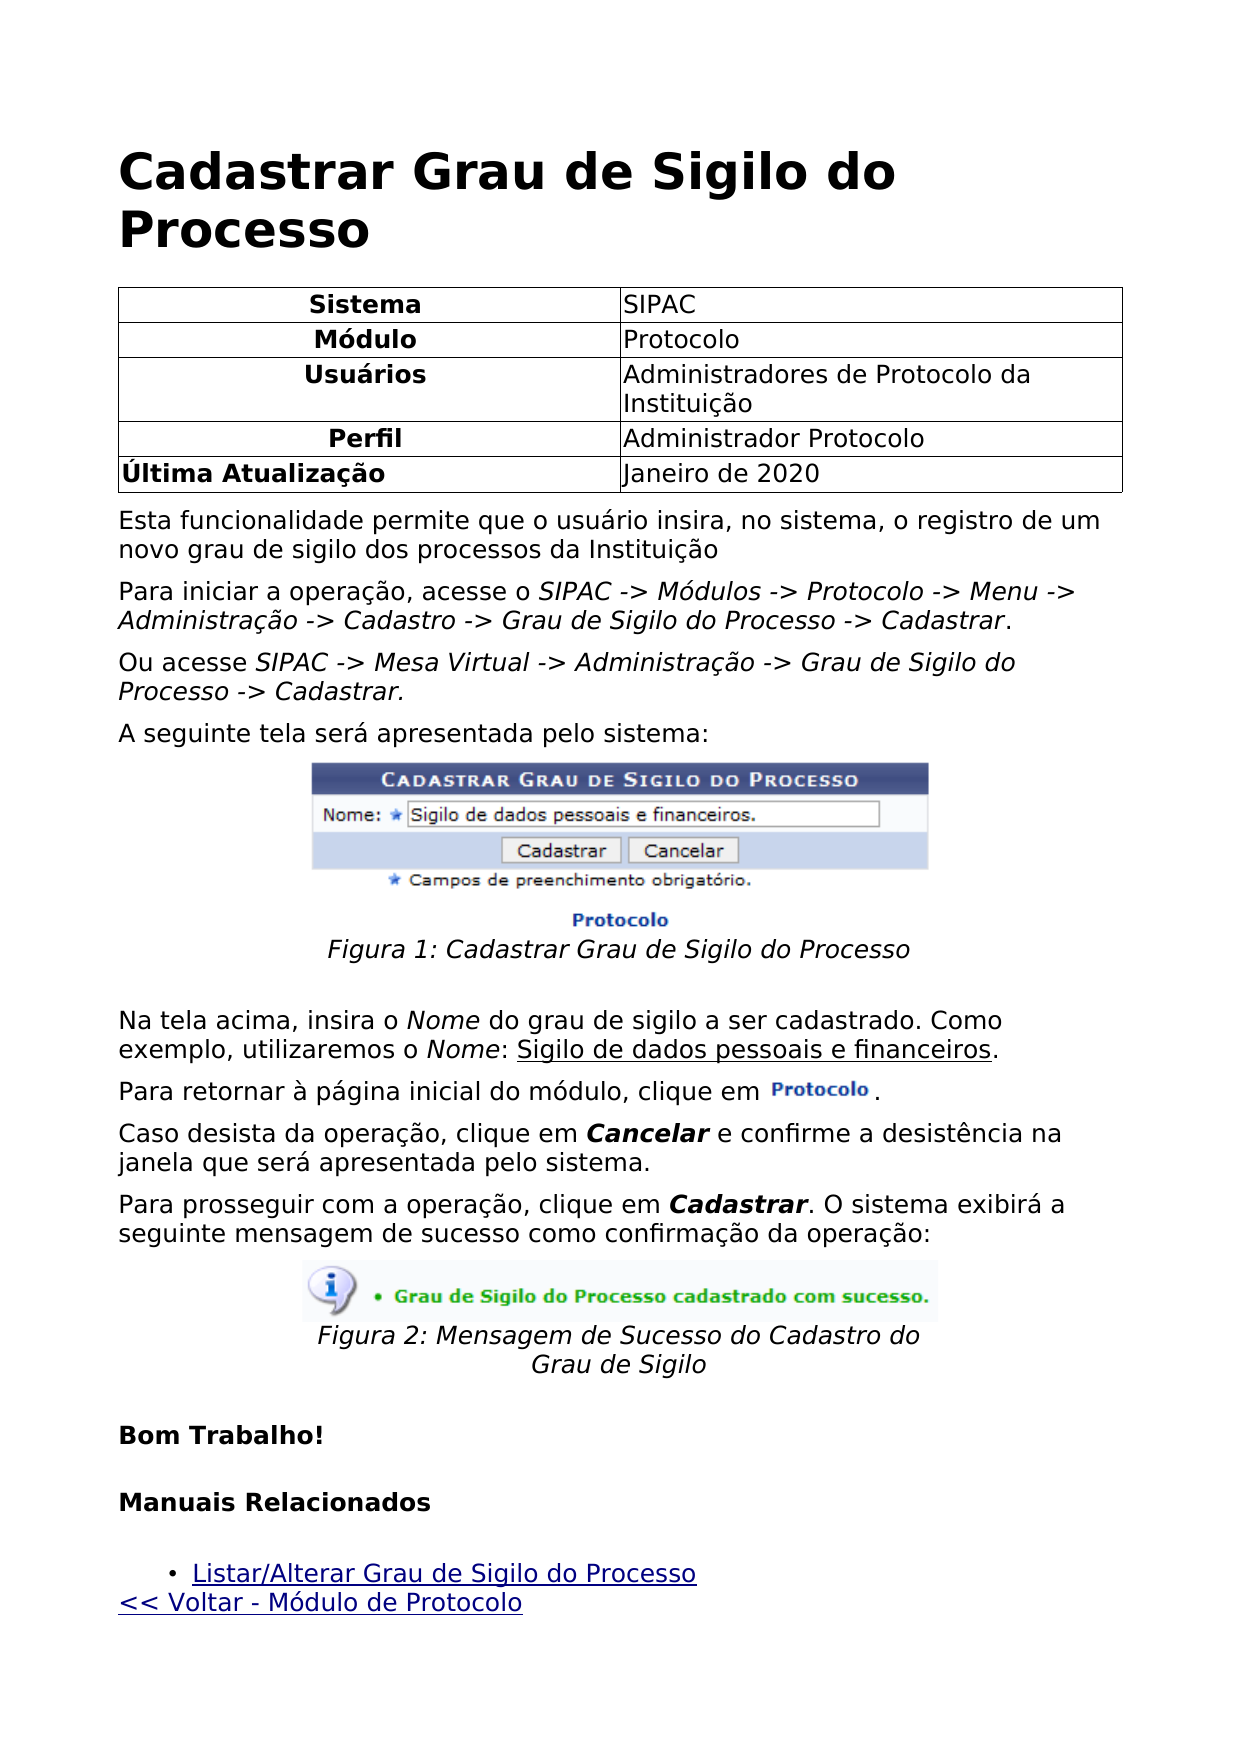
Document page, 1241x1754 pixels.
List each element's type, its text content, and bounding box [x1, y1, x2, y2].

text Figura 1: Cadastrar Grau de Sigilo do Processo [309, 936, 931, 965]
table_cell Perfil [119, 422, 620, 456]
table_cell Módulo [119, 323, 620, 357]
table_header Sistema [119, 288, 620, 322]
table_cell Janeiro de 2020 [621, 457, 1122, 492]
picture [302, 1260, 939, 1322]
list Listar/Alterar Grau de Sigilo do Processo [177, 1559, 1122, 1588]
subtitle Manuais Relacionados [118, 1488, 1122, 1517]
text Na tela acima, insira o Nome do grau de sigilo a ser cadastrado. Como exemplo, utilizaremos o Nome: Sigilo de dados pessoais e financeiros. [118, 1006, 1122, 1065]
text << Voltar - Módulo de Protocolo [118, 1588, 1122, 1618]
subtitle Cadastrar Grau de Sigilo do Processo [118, 143, 1122, 259]
text Ou acesse SIPAC -> Mesa Virtual -> Administração -> Grau de Sigilo do Processo -> Cadastrar. [118, 648, 1122, 706]
table_header SIPAC [621, 288, 1122, 322]
text Para iniciar a operação, acesse o SIPAC -> Módulos -> Protocolo -> Menu -> Administração -> Cadastro -> Grau de Sigilo do Processo -> Cadastrar. [118, 577, 1122, 636]
table_cell Usuários [119, 358, 620, 421]
text Para prosseguir com a operação, clique em Cadastrar. O sistema exibirá a seguinte mensagem de sucesso como confirmação da operação: [118, 1190, 1122, 1248]
table_cell Protocolo [621, 323, 1122, 357]
table_cell Administradores de Protocolo da Instituição [621, 358, 1122, 421]
picture [768, 1078, 874, 1101]
text Bom Trabalho! [118, 1422, 1122, 1451]
text Para retornar à página inicial do módulo, clique em . [118, 1077, 1122, 1106]
table_cell Administrador Protocolo [621, 422, 1122, 456]
table_cell Última Atualização [119, 457, 620, 492]
text A seguinte tela será apresentada pelo sistema: [118, 719, 1122, 748]
text Esta funcionalidade permite que o usuário insira, no sistema, o registro de um novo grau de sigilo dos processos da Instituição [118, 506, 1122, 565]
text Figura 2: Mensagem de Sucesso do Cadastro do Grau de Sigilo [302, 1322, 938, 1380]
picture [309, 760, 932, 936]
text Caso desista da operação, clique em Cancelar e confirme a desistência na janela que será apresentada pelo sistema. [118, 1119, 1122, 1177]
